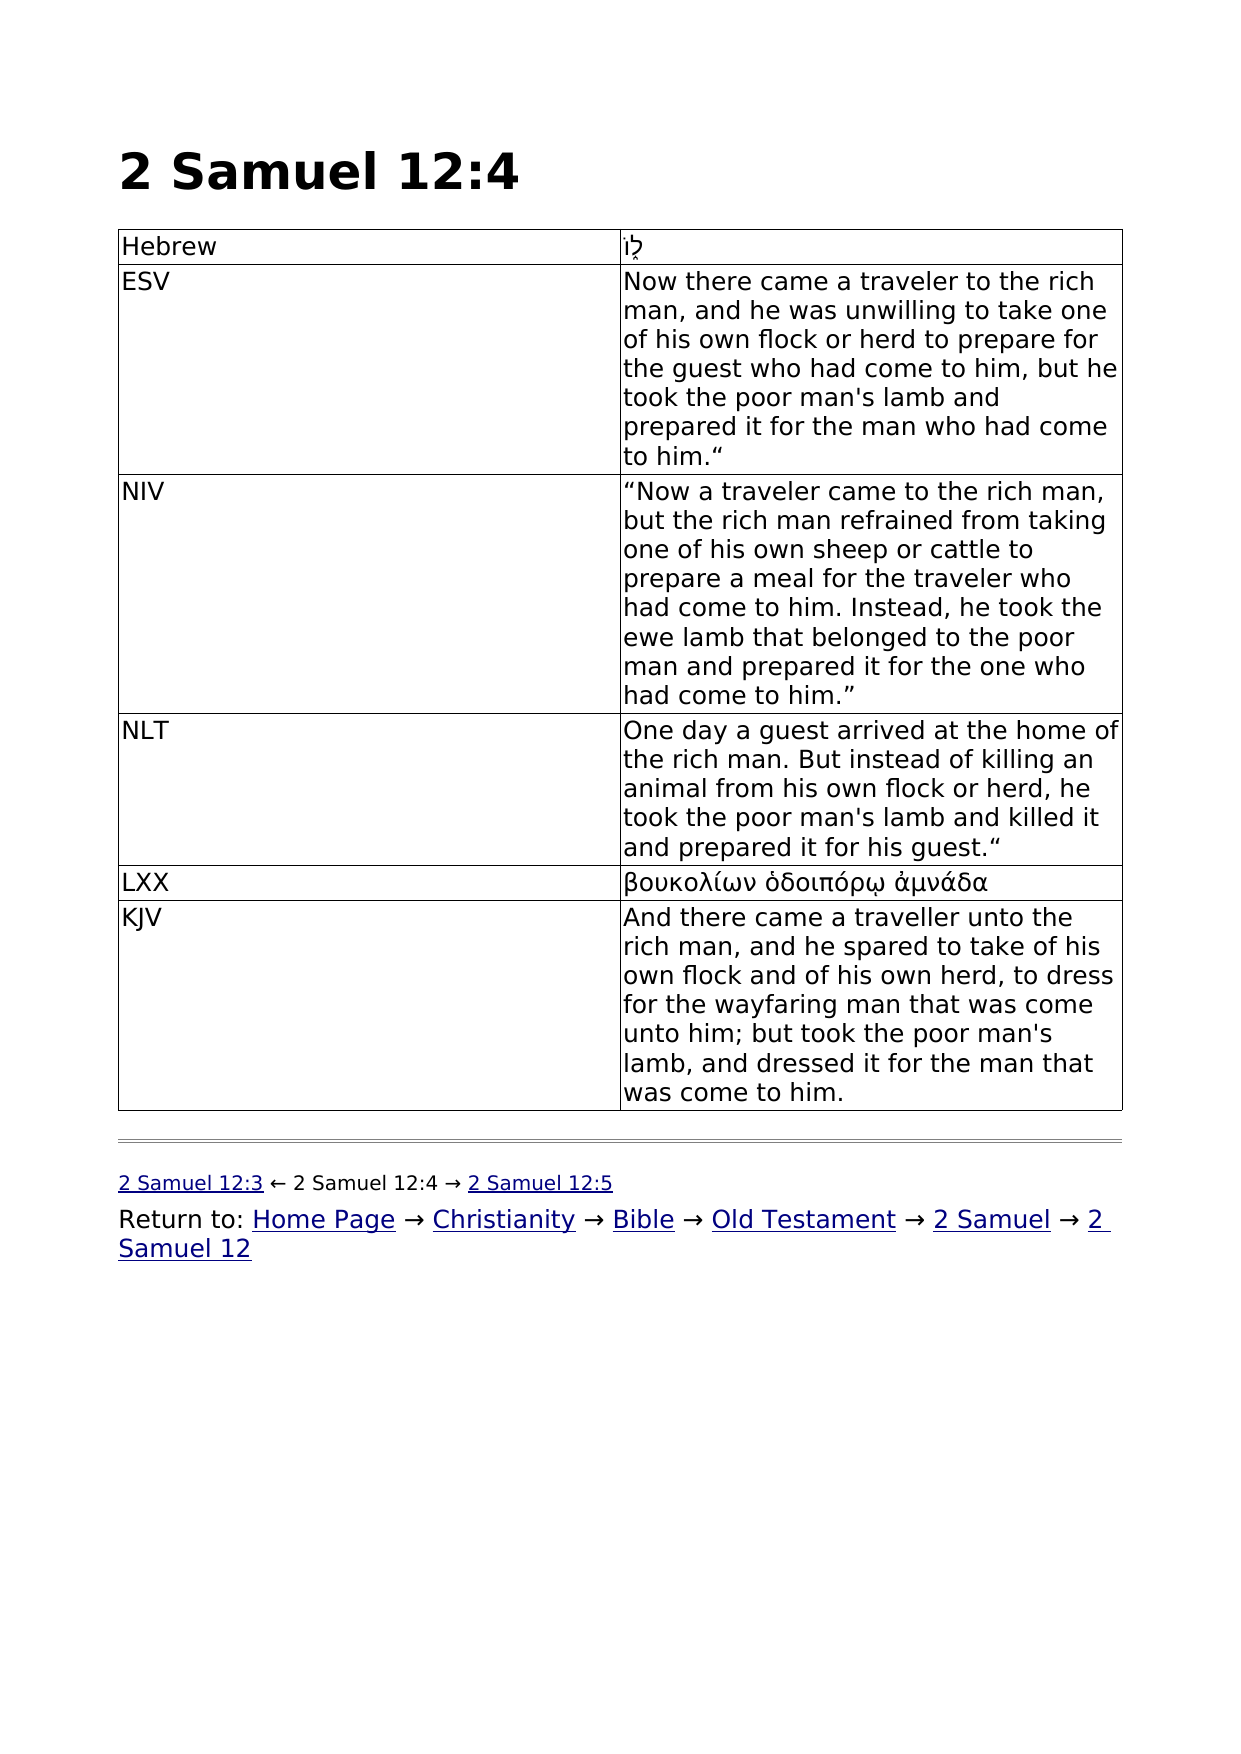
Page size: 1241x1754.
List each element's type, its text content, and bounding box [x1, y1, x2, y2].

table_cell Now there came a traveler to the rich man, and he was unwilling to take one of his own flock or herd to prepare for the guest who had come to him, but he took the poor man's lamb and prepared it for the man who had come to him.“ [621, 265, 1122, 474]
subtitle 2 Samuel 12:4 [118, 143, 1122, 201]
table_cell LXX [119, 866, 620, 900]
text Return to: Home Page → Christianity → Bible → Old Testament → 2 Samuel → 2 Samuel 12 [118, 1205, 1122, 1264]
table_cell ESV [119, 265, 620, 474]
table_cell NLT [119, 714, 620, 865]
table_cell “Now a traveler came to the rich man, but the rich man refrained from taking one of his own sheep or cattle to prepare a meal for the traveler who had come to him. Instead, he took the ewe lamb that belonged to the poor man and prepared it for the one who had come to him.” [621, 475, 1122, 713]
table_cell And there came a traveller unto the rich man, and he spared to take of his own flock and of his own herd, to dress for the wayfaring man that was come unto him; but took the poor man's lamb, and dressed it for the man that was come to him. [621, 901, 1122, 1110]
table_cell KJV [119, 901, 620, 1110]
table_header ל֑וֹ [621, 230, 1122, 264]
table_cell βουκολίων ὁδοιπόρῳ ἀμνάδα [621, 866, 1122, 900]
table_header Hebrew [119, 230, 620, 264]
text 2 Samuel 12:3 ← 2 Samuel 12:4 → 2 Samuel 12:5 [118, 1171, 1122, 1205]
table_cell NIV [119, 475, 620, 713]
table_cell One day a guest arrived at the home of the rich man. But instead of killing an animal from his own flock or herd, he took the poor man's lamb and killed it and prepared it for his guest.“ [621, 714, 1122, 865]
